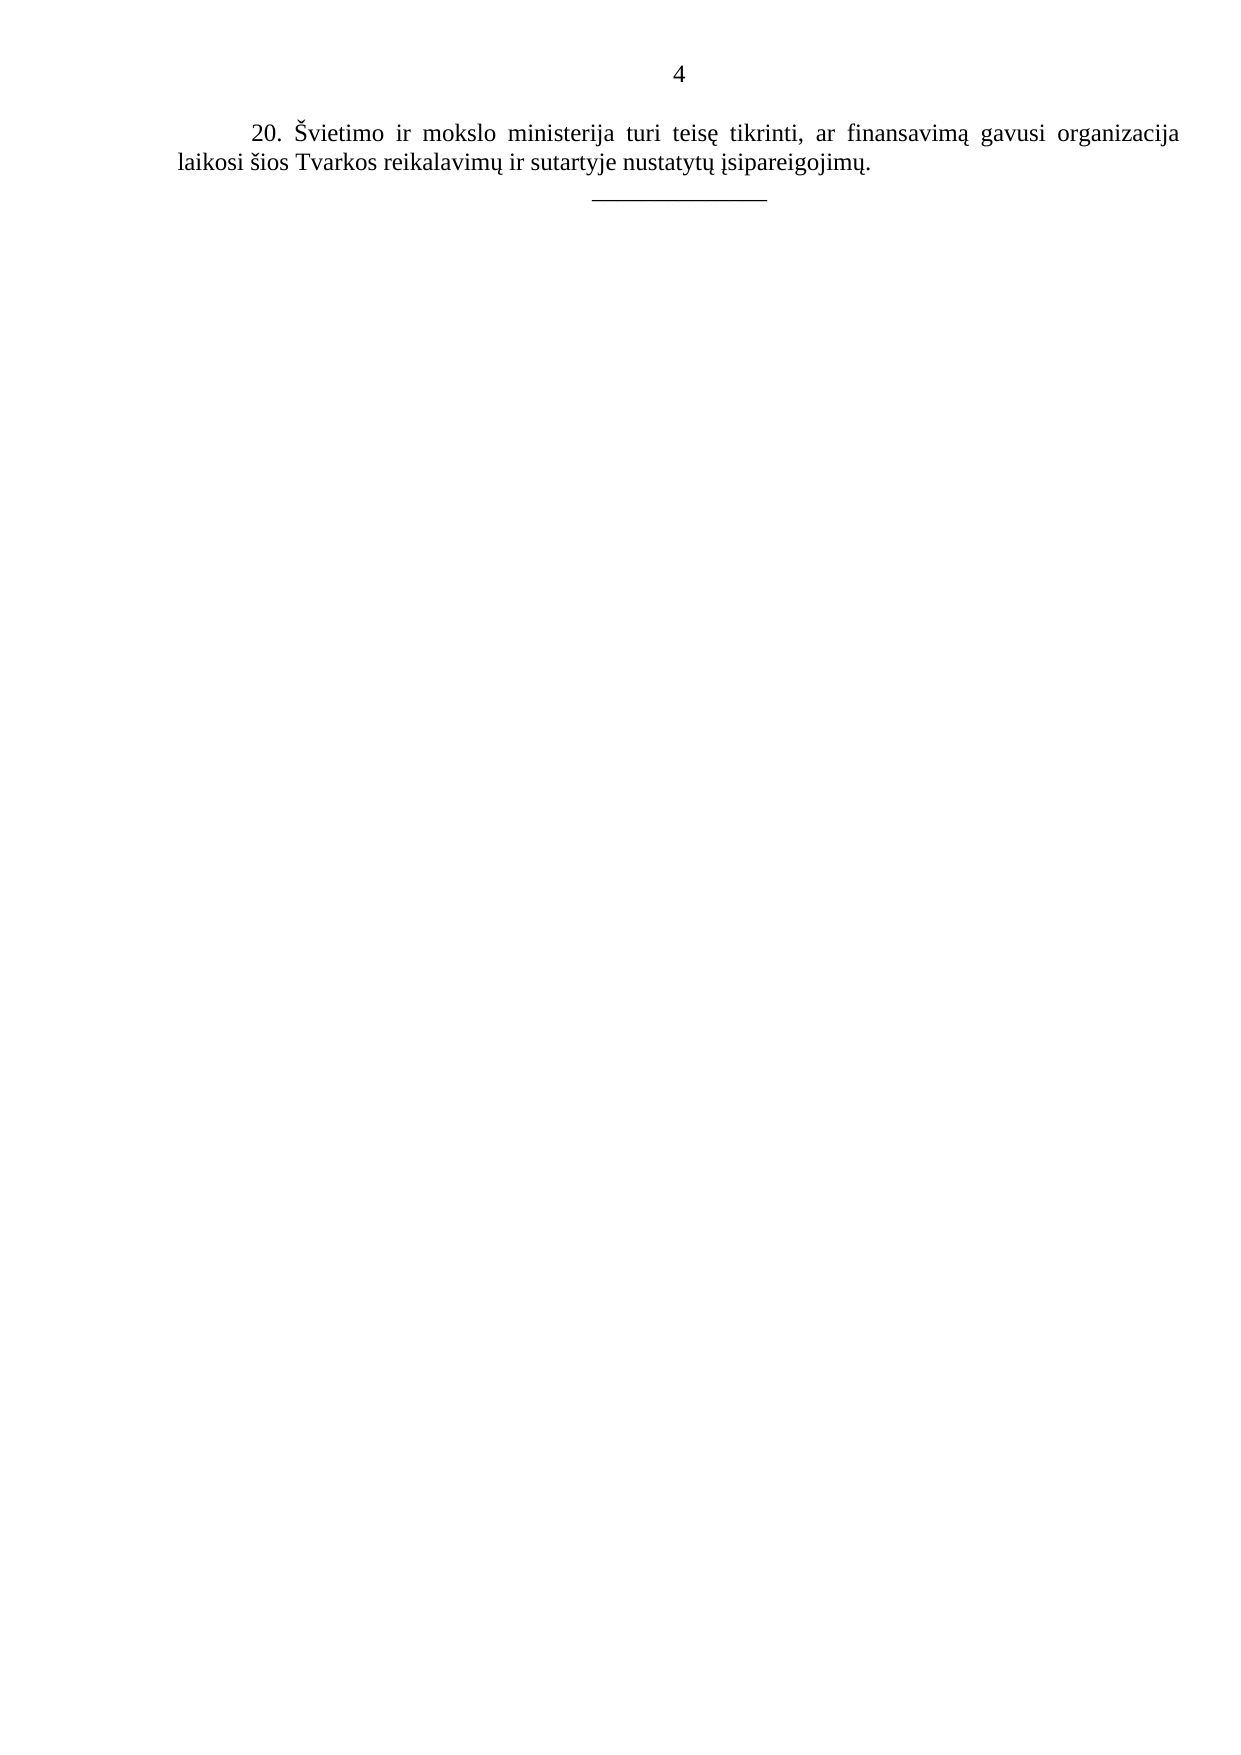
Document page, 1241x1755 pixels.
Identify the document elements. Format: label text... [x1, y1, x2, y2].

text ______________ [177, 176, 1181, 204]
text 20. Švietimo ir mokslo ministerija turi teisę tikrinti, ar finansavimą gavusi organizacija laikosi šios Tvarkos reikalavimų ir sutartyje nustatytų įsipareigojimų. [177, 118, 1181, 176]
